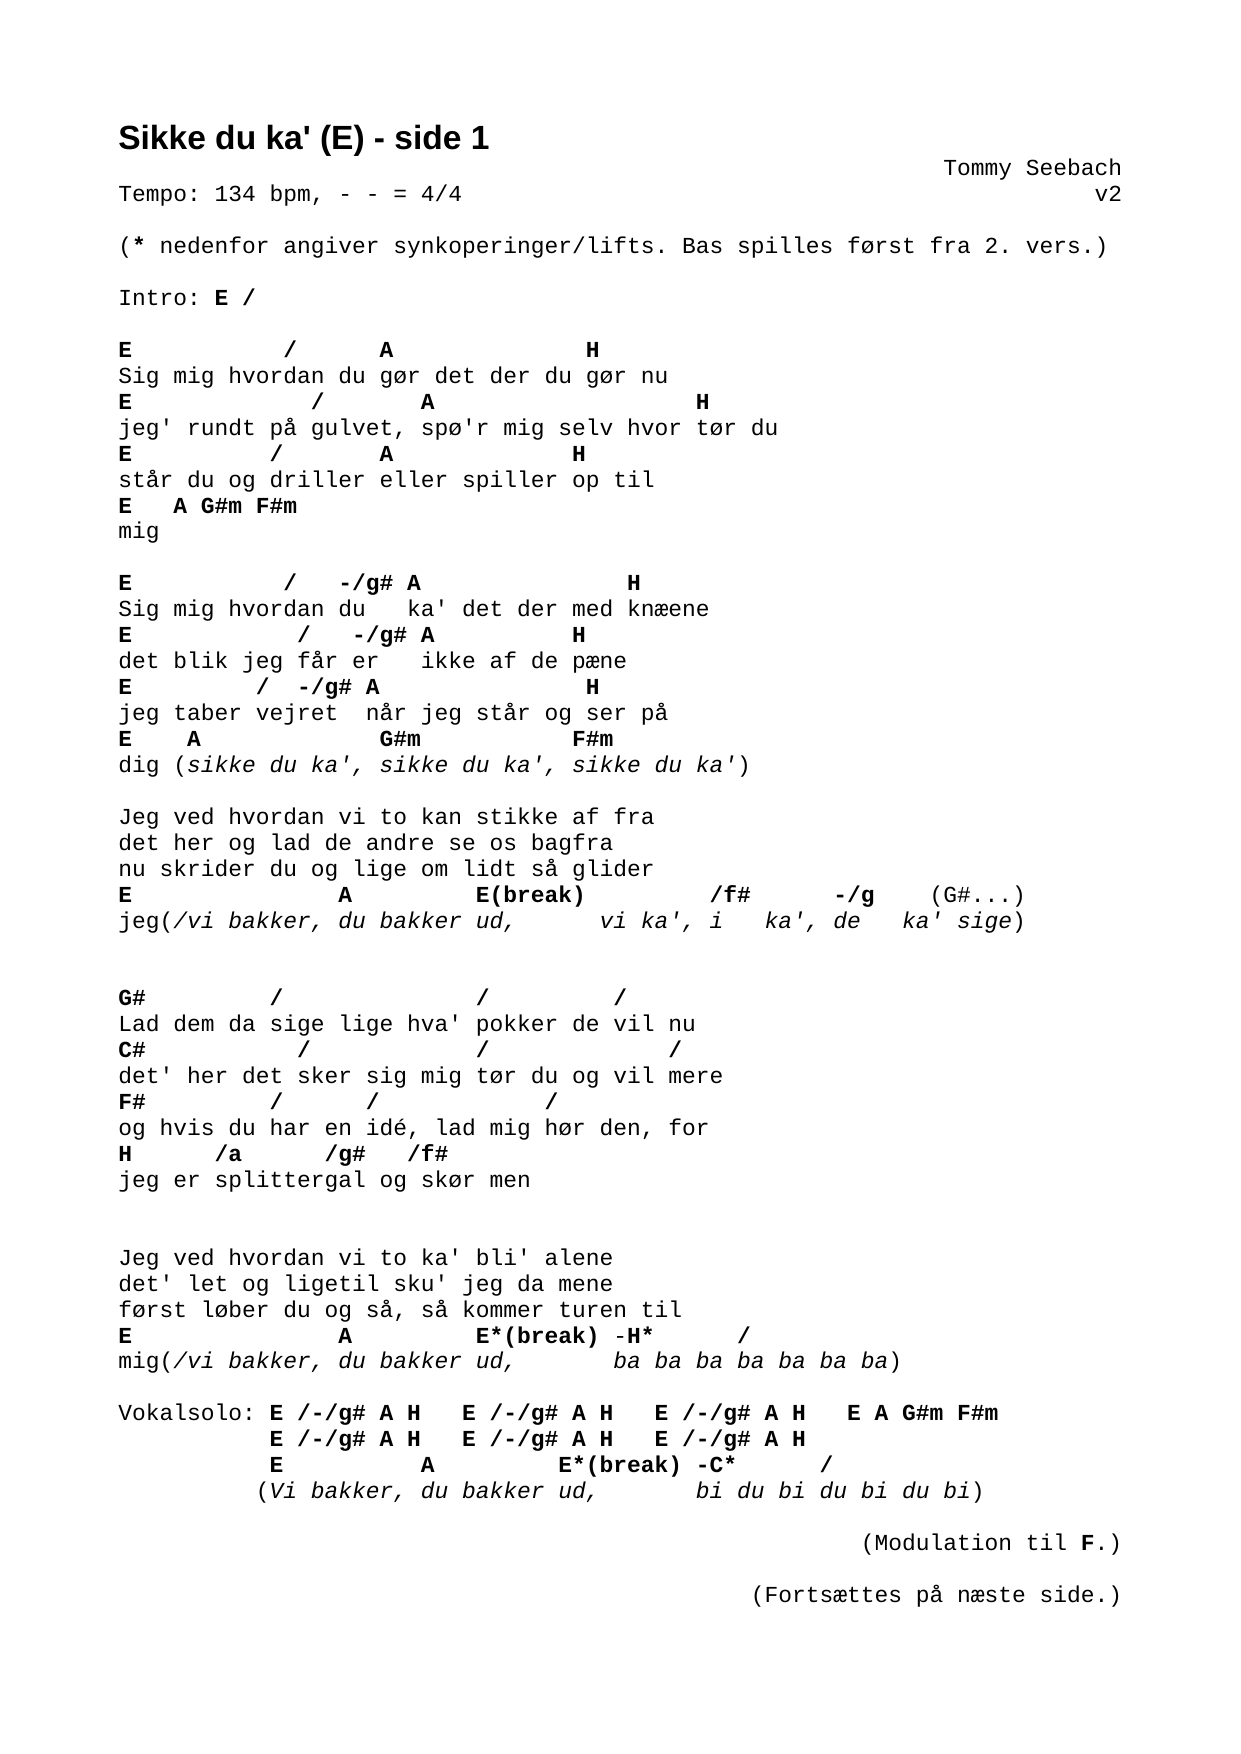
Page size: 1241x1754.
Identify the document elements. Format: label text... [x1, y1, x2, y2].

text E / -/g# A H [118, 572, 1122, 598]
text F# / / / [118, 1091, 1122, 1116]
text (Modulation til F.) [118, 1531, 1122, 1557]
text E / A H [118, 390, 1122, 416]
text C# / / / [118, 1039, 1122, 1064]
text G# / / / [118, 987, 1122, 1013]
text E / A H [118, 338, 1122, 364]
text H /a /g# /f# [118, 1142, 1122, 1168]
text mig(/vi bakker, du bakker ud, ba ba ba ba ba ba ba) [118, 1350, 1122, 1376]
text og hvis du har en idé, lad mig hør den, for [118, 1116, 1122, 1142]
text E / -/g# A H [118, 676, 1122, 701]
text det blik jeg får er ikke af de pæne [118, 649, 1122, 676]
text det her og lad de andre se os bagfra [118, 831, 1122, 857]
text Jeg ved hvordan vi to ka' bli' alene [118, 1246, 1122, 1272]
text Intro: E / [118, 286, 1122, 312]
text E / -/g# A H [118, 624, 1122, 649]
text mig [118, 520, 1122, 546]
text det' her det sker sig mig tør du og vil mere [118, 1064, 1122, 1091]
text Jeg ved hvordan vi to kan stikke af fra [118, 805, 1122, 831]
text (Fortsættes på næste side.) [118, 1583, 1122, 1609]
text står du og driller eller spiller op til [118, 468, 1122, 494]
text (* nedenfor angiver synkoperinger/lifts. Bas spilles først fra 2. vers.) [118, 234, 1122, 261]
text E /-/g# A H E /-/g# A H E /-/g# A H [118, 1428, 1122, 1454]
text E A G#m F#m [118, 727, 1122, 753]
text Tommy Seebach [118, 157, 1122, 183]
text jeg taber vejret når jeg står og ser på [118, 701, 1122, 727]
text Tempo: 134 bpm, - - = 4/4 v2 [118, 183, 1122, 209]
text det' let og ligetil sku' jeg da mene [118, 1272, 1122, 1298]
text jeg er splittergal og skør men [118, 1168, 1122, 1194]
text E A E*(break) -H* / [118, 1324, 1122, 1350]
text (Vi bakker, du bakker ud, bi du bi du bi du bi) [118, 1479, 1122, 1506]
text E A E(break) /f# -/g (G#...) [118, 883, 1122, 909]
subtitle Sikke du ka' (E) - side 1 [118, 118, 1122, 157]
text Sig mig hvordan du gør det der du gør nu [118, 364, 1122, 390]
text jeg' rundt på gulvet, spø'r mig selv hvor tør du [118, 416, 1122, 442]
text E A G#m F#m [118, 494, 1122, 520]
text E / A H [118, 442, 1122, 468]
text Lad dem da sige lige hva' pokker de vil nu [118, 1013, 1122, 1039]
text nu skrider du og lige om lidt så glider [118, 857, 1122, 883]
text E A E*(break) -C* / [118, 1454, 1122, 1479]
text Sig mig hvordan du ka' det der med knæene [118, 598, 1122, 624]
text jeg(/vi bakker, du bakker ud, vi ka', i ka', de ka' sige) [118, 909, 1122, 935]
text først løber du og så, så kommer turen til [118, 1298, 1122, 1324]
text Vokalsolo: E /-/g# A H E /-/g# A H E /-/g# A H E A G#m F#m [118, 1402, 1122, 1428]
text dig (sikke du ka', sikke du ka', sikke du ka') [118, 753, 1122, 779]
